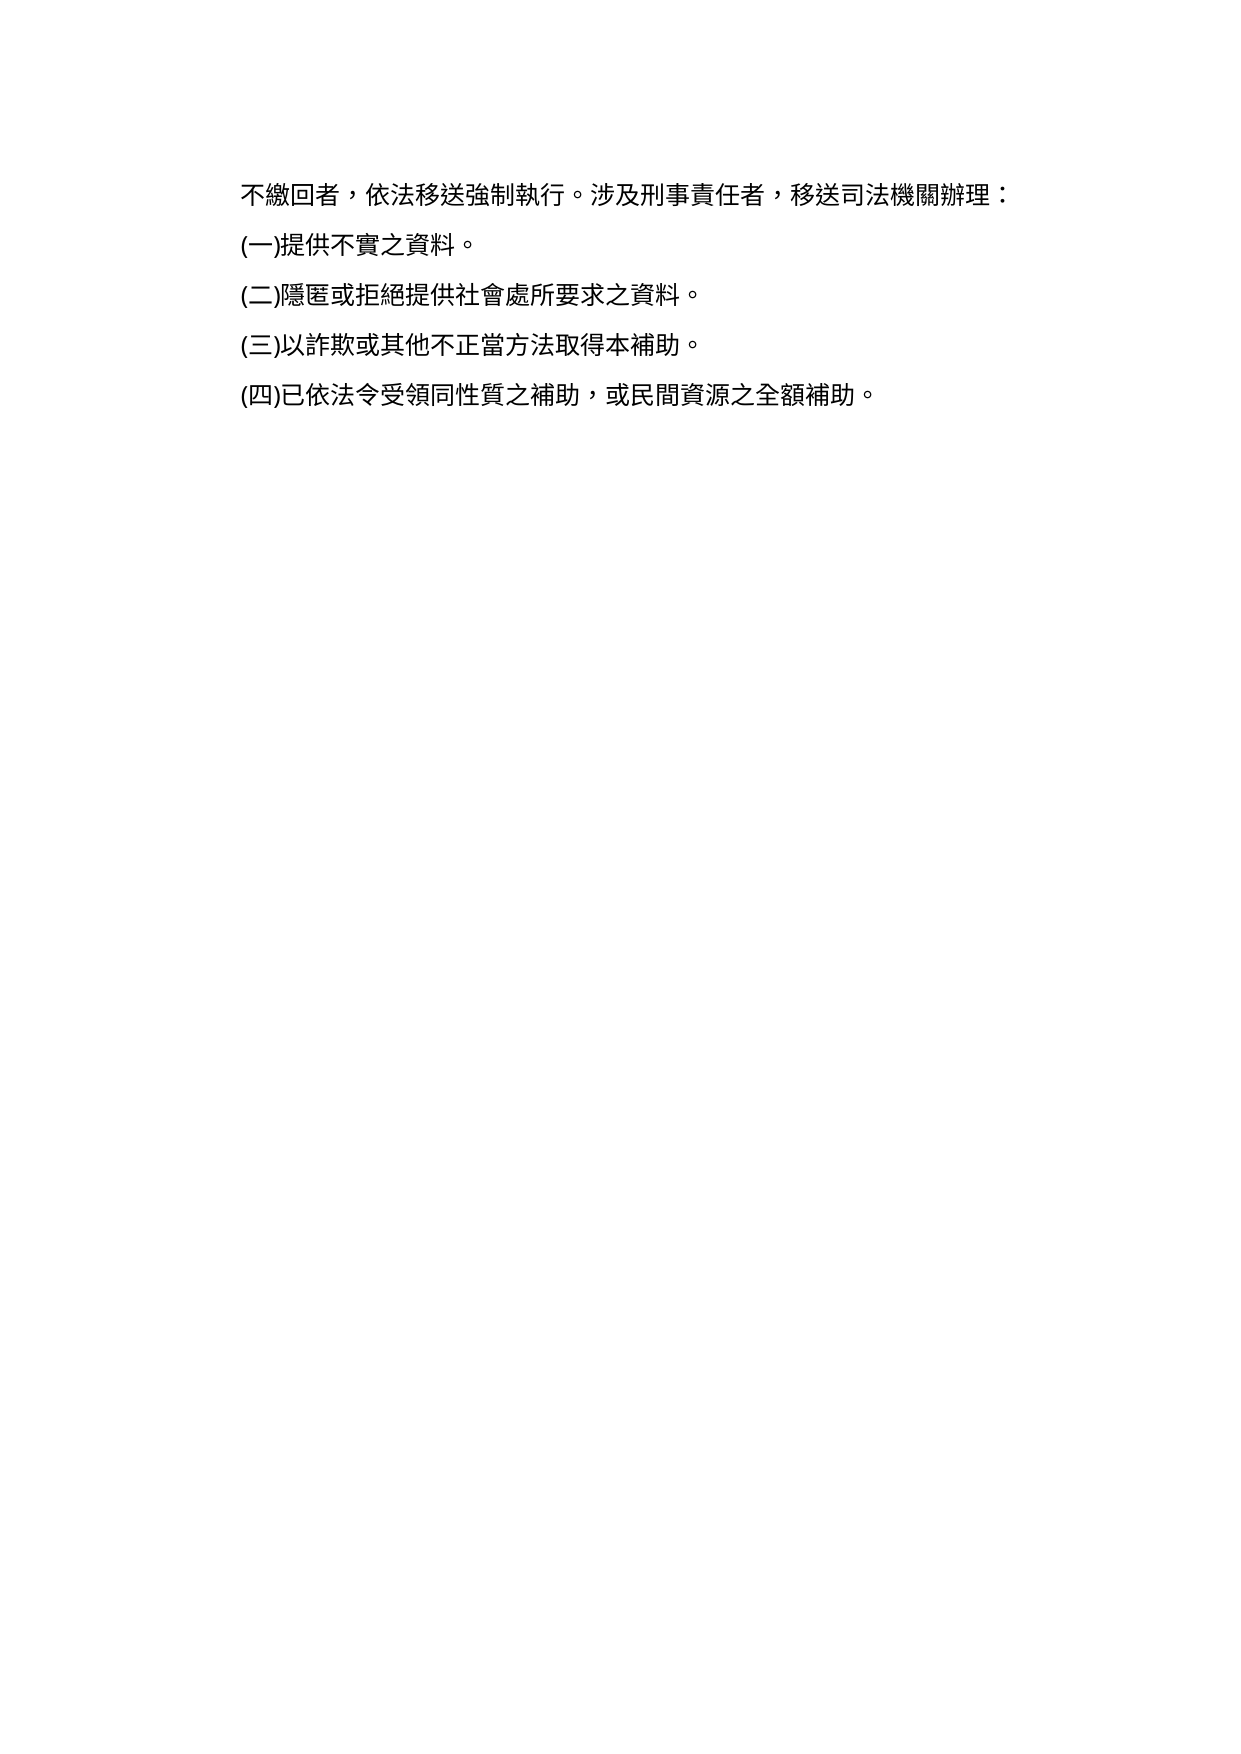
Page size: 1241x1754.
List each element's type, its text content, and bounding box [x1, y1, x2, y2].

list (一)提供不實之資料。 [187, 214, 1053, 264]
list (四)已依法令受領同性質之補助，或民間資源之全額補助。 [187, 364, 1053, 414]
list 不繳回者，依法移送強制執行。涉及刑事責任者，移送司法機關辦理： [187, 164, 1053, 214]
list (三)以詐欺或其他不正當方法取得本補助。 [187, 314, 1053, 364]
list (二)隱匿或拒絕提供社會處所要求之資料。 [187, 264, 1053, 314]
